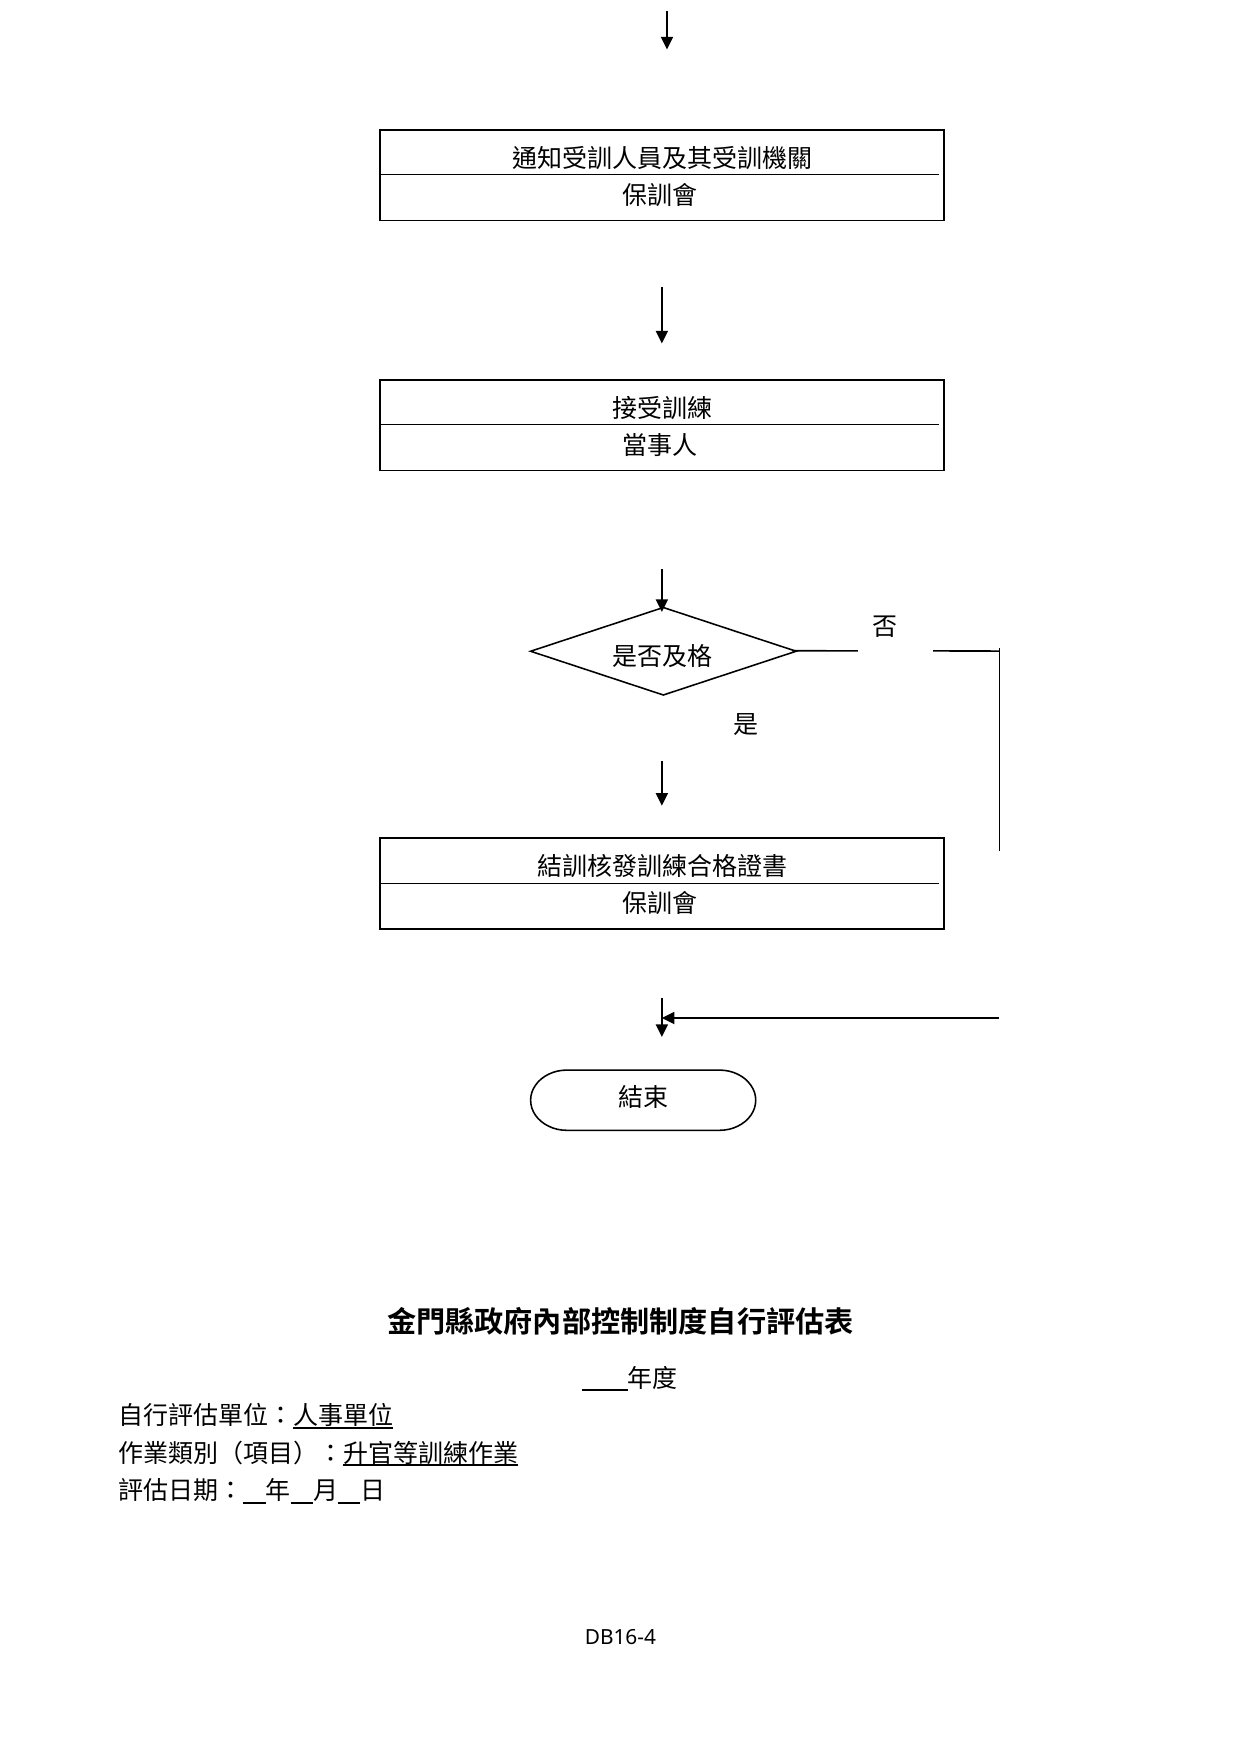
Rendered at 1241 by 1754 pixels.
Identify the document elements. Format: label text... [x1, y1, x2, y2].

text 評估日期： 年 月 日 [118, 1470, 1122, 1508]
text 年度 [137, 1358, 1122, 1395]
table_header 保訓會 [381, 884, 939, 920]
text 否 [873, 607, 917, 643]
text 金門縣政府內部控制制度自行評估表 [118, 1283, 1122, 1358]
text 作業類別（項目）：升官等訓練作業 [118, 1433, 1122, 1470]
table_header 保訓會 [381, 175, 939, 212]
table_header 當事人 [381, 425, 939, 462]
text 接受訓練 [396, 388, 928, 424]
text 自行評估單位：人事單位 [118, 1395, 1122, 1433]
text 通知受訓人員及其受訓機關 [396, 138, 928, 174]
text 是 [733, 705, 778, 741]
text 結訓核發訓練合格證書 [396, 846, 928, 883]
